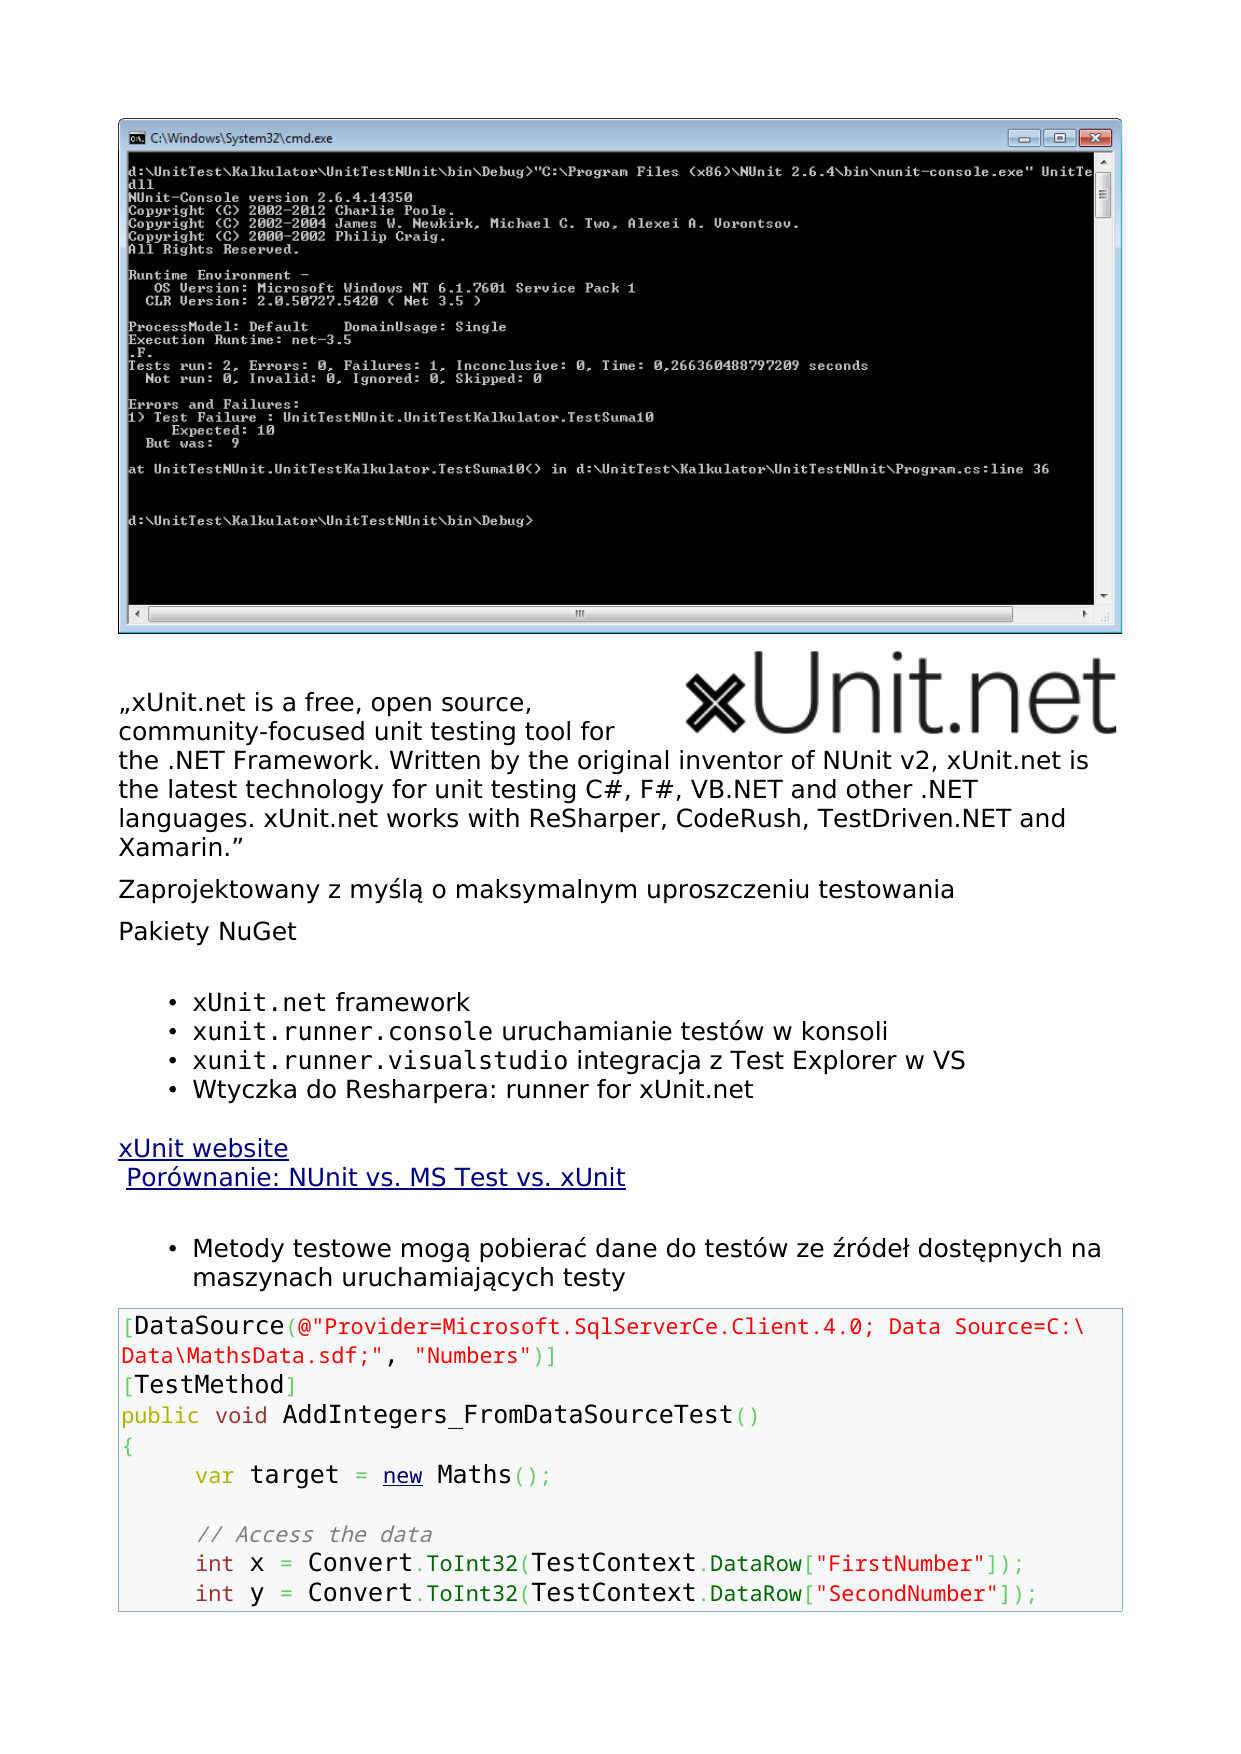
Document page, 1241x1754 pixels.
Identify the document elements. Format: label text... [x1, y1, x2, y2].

table_header [DataSource(@"Provider=Microsoft.SqlServerCe.Client.4.0; Data Source=C:\Data\MathsData.sdf;", "Numbers")] [TestMethod] public void AddIntegers_FromDataSourceTest() { var target = new Maths(); // Access the data int x = Convert.ToInt32(TestContext.DataRow["FirstNumber"]); int y = Convert.ToInt32(TestContext.DataRow["SecondNumber"]); [119, 1309, 1122, 1611]
list xunit.runner.visualstudio integracja z Test Explorer w VS [177, 1046, 1122, 1076]
picture [681, 646, 1123, 739]
list Wtyczka do Resharpera: runner for xUnit.net [177, 1076, 1122, 1105]
list xUnit.net framework [177, 988, 1122, 1017]
picture [118, 118, 1123, 634]
text xUnit website Porównanie: NUnit vs. MS Test vs. xUnit [118, 1134, 1122, 1192]
text Pakiety NuGet [118, 917, 1122, 946]
text „xUnit.net is a free, open source, community-focused unit testing tool for the .NET Framework. Written by the original inventor of NUnit v2, xUnit.net is the latest technology for unit testing C#, F#, VB.NET and other .NET languages. xUnit.net works with ReSharper, CodeRush, TestDriven.NET and Xamarin.” [118, 688, 1122, 863]
list Metody testowe mogą pobierać dane do testów ze źródeł dostępnych na maszynach uruchamiających testy [177, 1234, 1122, 1293]
text Zaprojektowany z myślą o maksymalnym uproszczeniu testowania [118, 875, 1122, 904]
list xunit.runner.console uruchamianie testów w konsoli [177, 1017, 1122, 1046]
